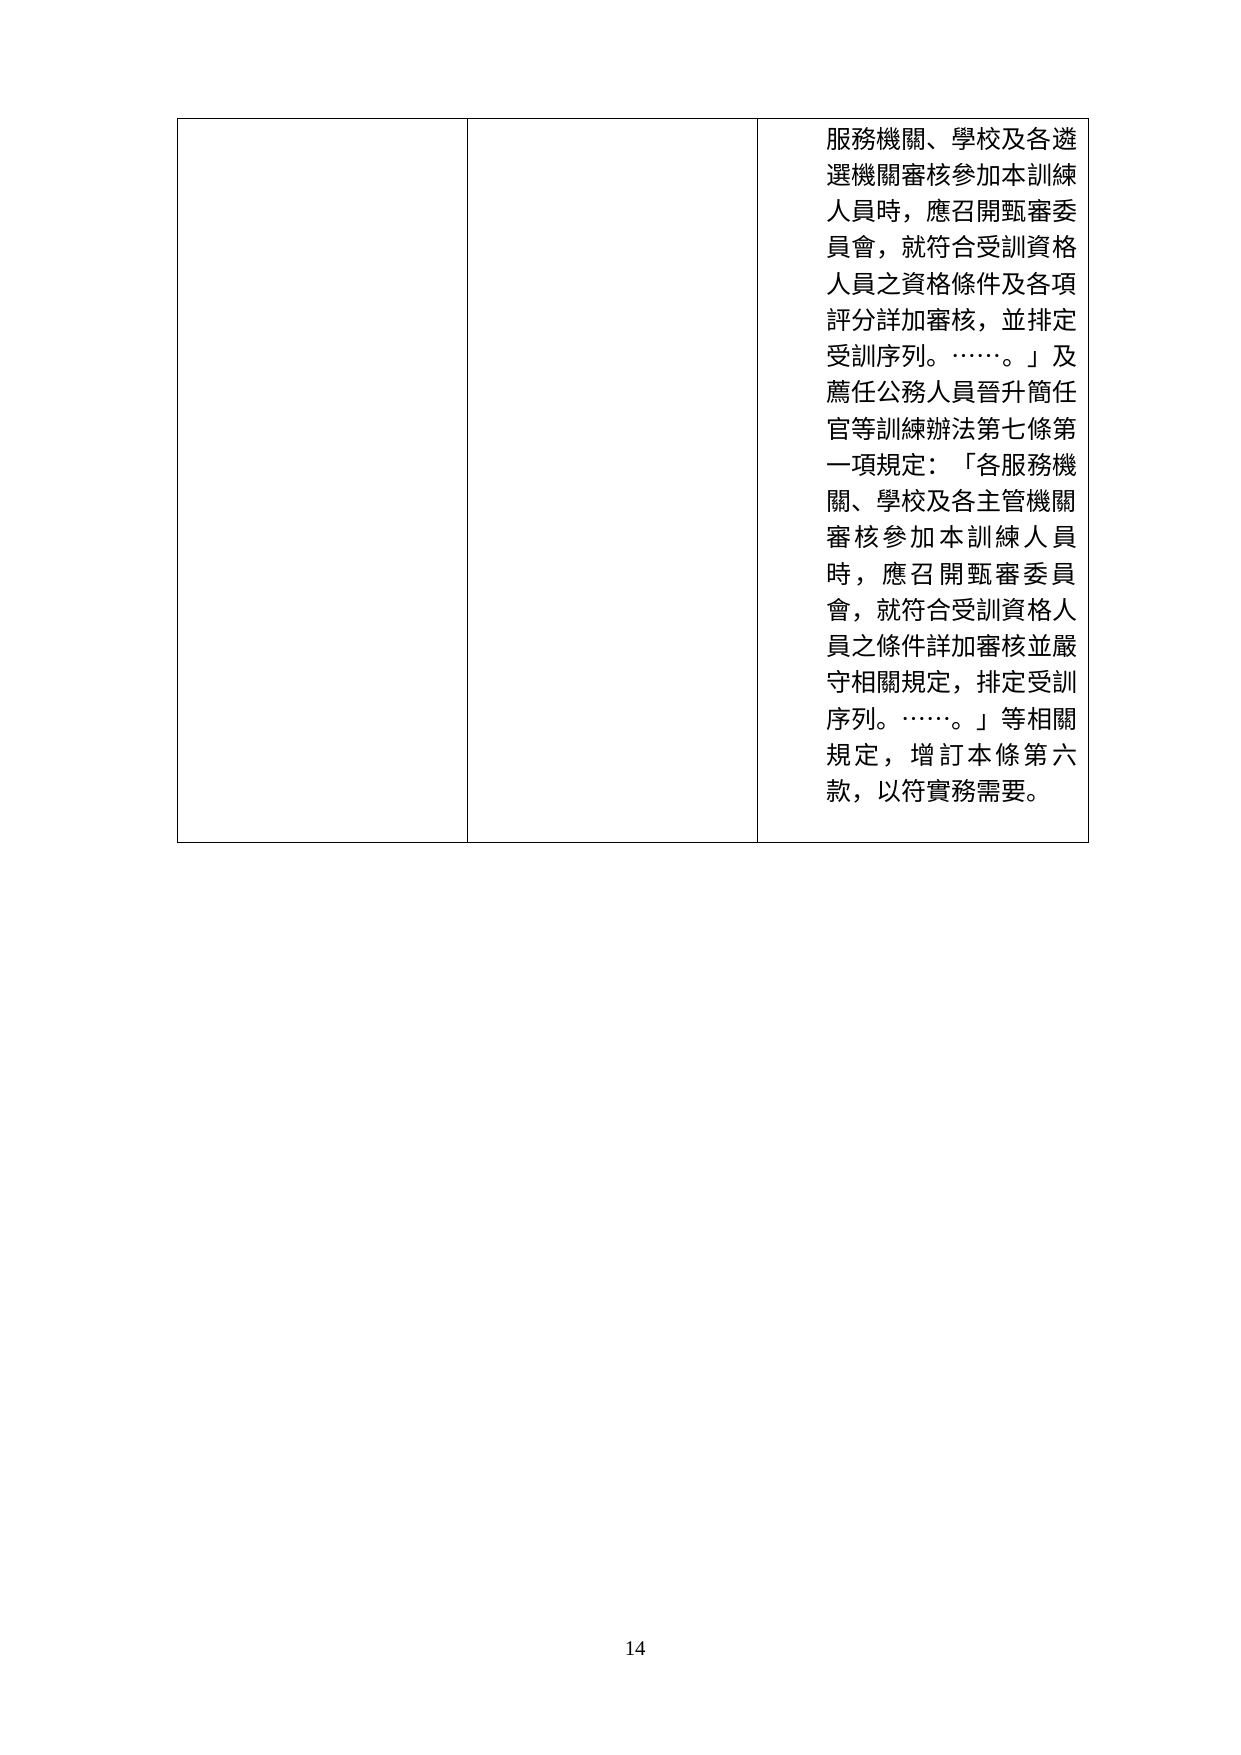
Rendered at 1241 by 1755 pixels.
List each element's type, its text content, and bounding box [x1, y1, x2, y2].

table_cell [468, 119, 757, 842]
table_cell [178, 119, 467, 842]
table_cell 服務機關、學校及各遴選機關審核參加本訓練人員時，應召開甄審委員會，就符合受訓資格人員之資格條件及各項評分詳加審核，並排定受訓序列。……。」及薦任公務人員晉升簡任官等訓練辦法第七條第一項規定：「各服務機關、學校及各主管機關審核參加本訓練人員時，應召開甄審委員會，就符合受訓資格人員之條件詳加審核並嚴守相關規定，排定受訓序列。……。」等相關規定，增訂本條第六款，以符實務需要。 [758, 119, 1088, 842]
